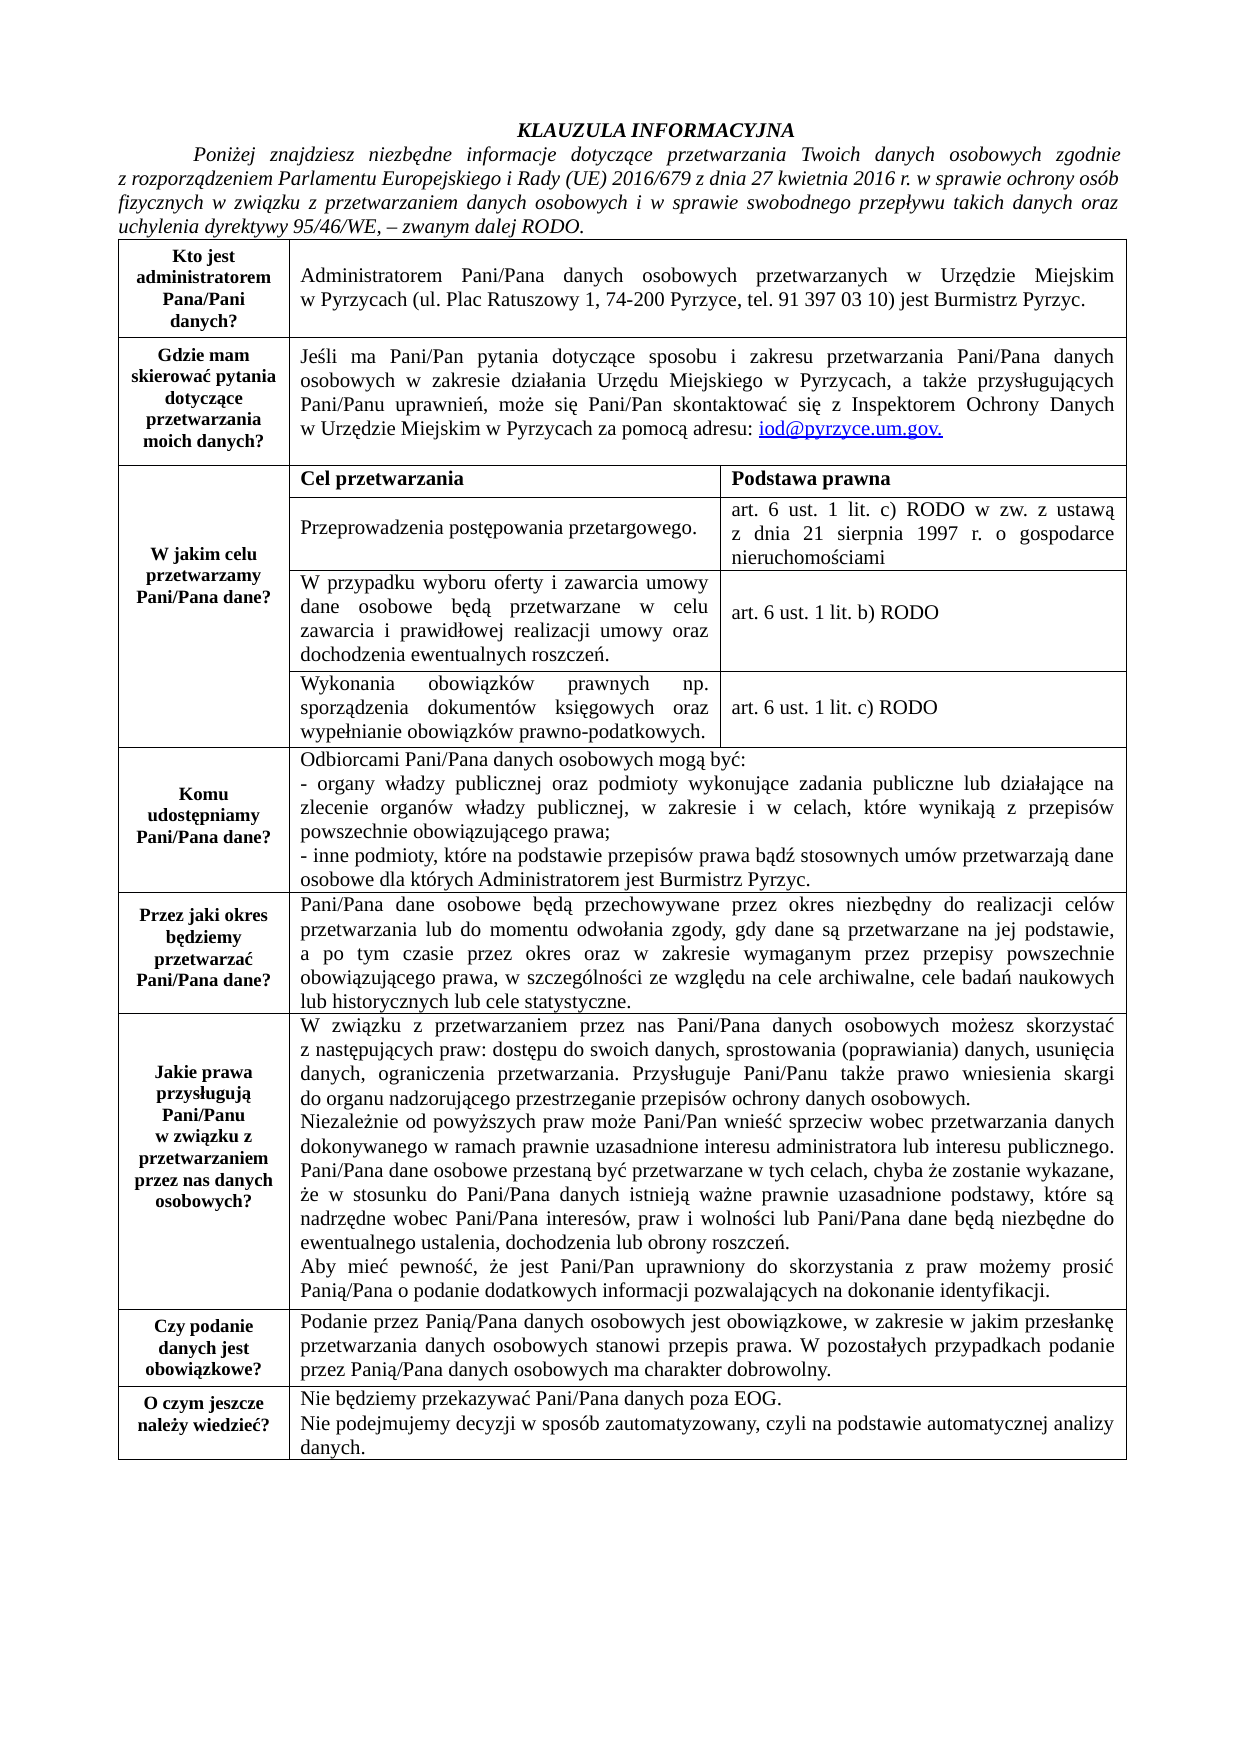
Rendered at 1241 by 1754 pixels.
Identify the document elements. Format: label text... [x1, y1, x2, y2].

text KLAUZULA INFORMACYJNA [118, 118, 1122, 142]
table_cell Nie będziemy przekazywać Pani/Pana danych poza EOG. Nie podejmujemy decyzji w sposób zautomatyzowany, czyli na podstawie automatycznej analizy danych. [290, 1387, 1126, 1459]
table_cell Cel przetwarzania [290, 466, 720, 496]
text Poniżej znajdziesz niezbędne informacje dotyczące przetwarzania Twoich danych osobowych zgodnie z rozporządzeniem Parlamentu Europejskiego i Rady (UE) 2016/679 z dnia 27 kwietnia 2016 r. w sprawie ochrony osób fizycznych w związku z przetwarzaniem danych osobowych i w sprawie swobodnego przepływu takich danych oraz uchylenia dyrektywy 95/46/WE, – zwanym dalej RODO. [118, 142, 1122, 238]
table_cell Komu udostępniamy Pani/Pana dane? [119, 748, 289, 892]
table_cell Jeśli ma Pani/Pan pytania dotyczące sposobu i zakresu przetwarzania Pani/Pana danych osobowych w zakresie działania Urzędu Miejskiego w Pyrzycach, a także przysługujących Pani/Panu uprawnień, może się Pani/Pan skontaktować się z Inspektorem Ochrony Danych w Urzędzie Miejskim w Pyrzycach za pomocą adresu: iod@pyrzyce.um.gov. [290, 338, 1126, 465]
table_cell Jakie prawa przysługują Pani/Panu w związku z przetwarzaniem przez nas danych osobowych? [119, 1014, 289, 1308]
table_cell W jakim celu przetwarzamy Pani/Pana dane? [119, 466, 289, 746]
table_cell W przypadku wyboru oferty i zawarcia umowy dane osobowe będą przetwarzane w celu zawarcia i prawidłowej realizacji umowy oraz dochodzenia ewentualnych roszczeń. [290, 571, 720, 671]
table_cell Przez jaki okres będziemy przetwarzać Pani/Pana dane? [119, 893, 289, 1013]
table_cell Podanie przez Panią/Pana danych osobowych jest obowiązkowe, w zakresie w jakim przesłankę przetwarzania danych osobowych stanowi przepis prawa. W pozostałych przypadkach podanie przez Panią/Pana danych osobowych ma charakter dobrowolny. [290, 1310, 1126, 1386]
table_cell art. 6 ust. 1 lit. c) RODO [721, 672, 1126, 746]
table_cell Przeprowadzenia postępowania przetargowego. [290, 498, 720, 570]
table_cell Czy podanie danych jest obowiązkowe? [119, 1310, 289, 1386]
table_cell Podstawa prawna [721, 466, 1126, 496]
table_header Administratorem Pani/Pana danych osobowych przetwarzanych w Urzędzie Miejskim w Pyrzycach (ul. Plac Ratuszowy 1, 74-200 Pyrzyce, tel. 91 397 03 10) jest Burmistrz Pyrzyc. [290, 240, 1126, 337]
table_cell Pani/Pana dane osobowe będą przechowywane przez okres niezbędny do realizacji celów przetwarzania lub do momentu odwołania zgody, gdy dane są przetwarzane na jej podstawie, a po tym czasie przez okres oraz w zakresie wymaganym przez przepisy powszechnie obowiązującego prawa, w szczególności ze względu na cele archiwalne, cele badań naukowych lub historycznych lub cele statystyczne. [290, 893, 1126, 1013]
table_cell art. 6 ust. 1 lit. b) RODO [721, 571, 1126, 671]
table_cell W związku z przetwarzaniem przez nas Pani/Pana danych osobowych możesz skorzystać z następujących praw: dostępu do swoich danych, sprostowania (poprawiania) danych, usunięcia danych, ograniczenia przetwarzania. Przysługuje Pani/Panu także prawo wniesienia skargi do organu nadzorującego przestrzeganie przepisów ochrony danych osobowych. Niezależnie od powyższych praw może Pani/Pan wnieść sprzeciw wobec przetwarzania danych dokonywanego w ramach prawnie uzasadnione interesu administratora lub interesu publicznego. Pani/Pana dane osobowe przestaną być przetwarzane w tych celach, chyba że zostanie wykazane, że w stosunku do Pani/Pana danych istnieją ważne prawnie uzasadnione podstawy, które są nadrzędne wobec Pani/Pana interesów, praw i wolności lub Pani/Pana dane będą niezbędne do ewentualnego ustalenia, dochodzenia lub obrony roszczeń. Aby mieć pewność, że jest Pani/Pan uprawniony do skorzystania z praw możemy prosić Panią/Pana o podanie dodatkowych informacji pozwalających na dokonanie identyfikacji. [290, 1014, 1126, 1308]
table_cell Gdzie mam skierować pytania dotyczące przetwarzania moich danych? [119, 338, 289, 465]
table_cell art. 6 ust. 1 lit. c) RODO w zw. z ustawą z dnia 21 sierpnia 1997 r. o gospodarce nieruchomościami [721, 498, 1126, 570]
table_cell O czym jeszcze należy wiedzieć? [119, 1387, 289, 1459]
table_cell Odbiorcami Pani/Pana danych osobowych mogą być: - organy władzy publicznej oraz podmioty wykonujące zadania publiczne lub działające na zlecenie organów władzy publicznej, w zakresie i w celach, które wynikają z przepisów powszechnie obowiązującego prawa; - inne podmioty, które na podstawie przepisów prawa bądź stosownych umów przetwarzają dane osobowe dla których Administratorem jest Burmistrz Pyrzyc. [290, 748, 1126, 892]
table_header Kto jest administratorem Pana/Pani danych? [119, 240, 289, 337]
table_cell Wykonania obowiązków prawnych np. sporządzenia dokumentów księgowych oraz wypełnianie obowiązków prawno-podatkowych. [290, 672, 720, 746]
